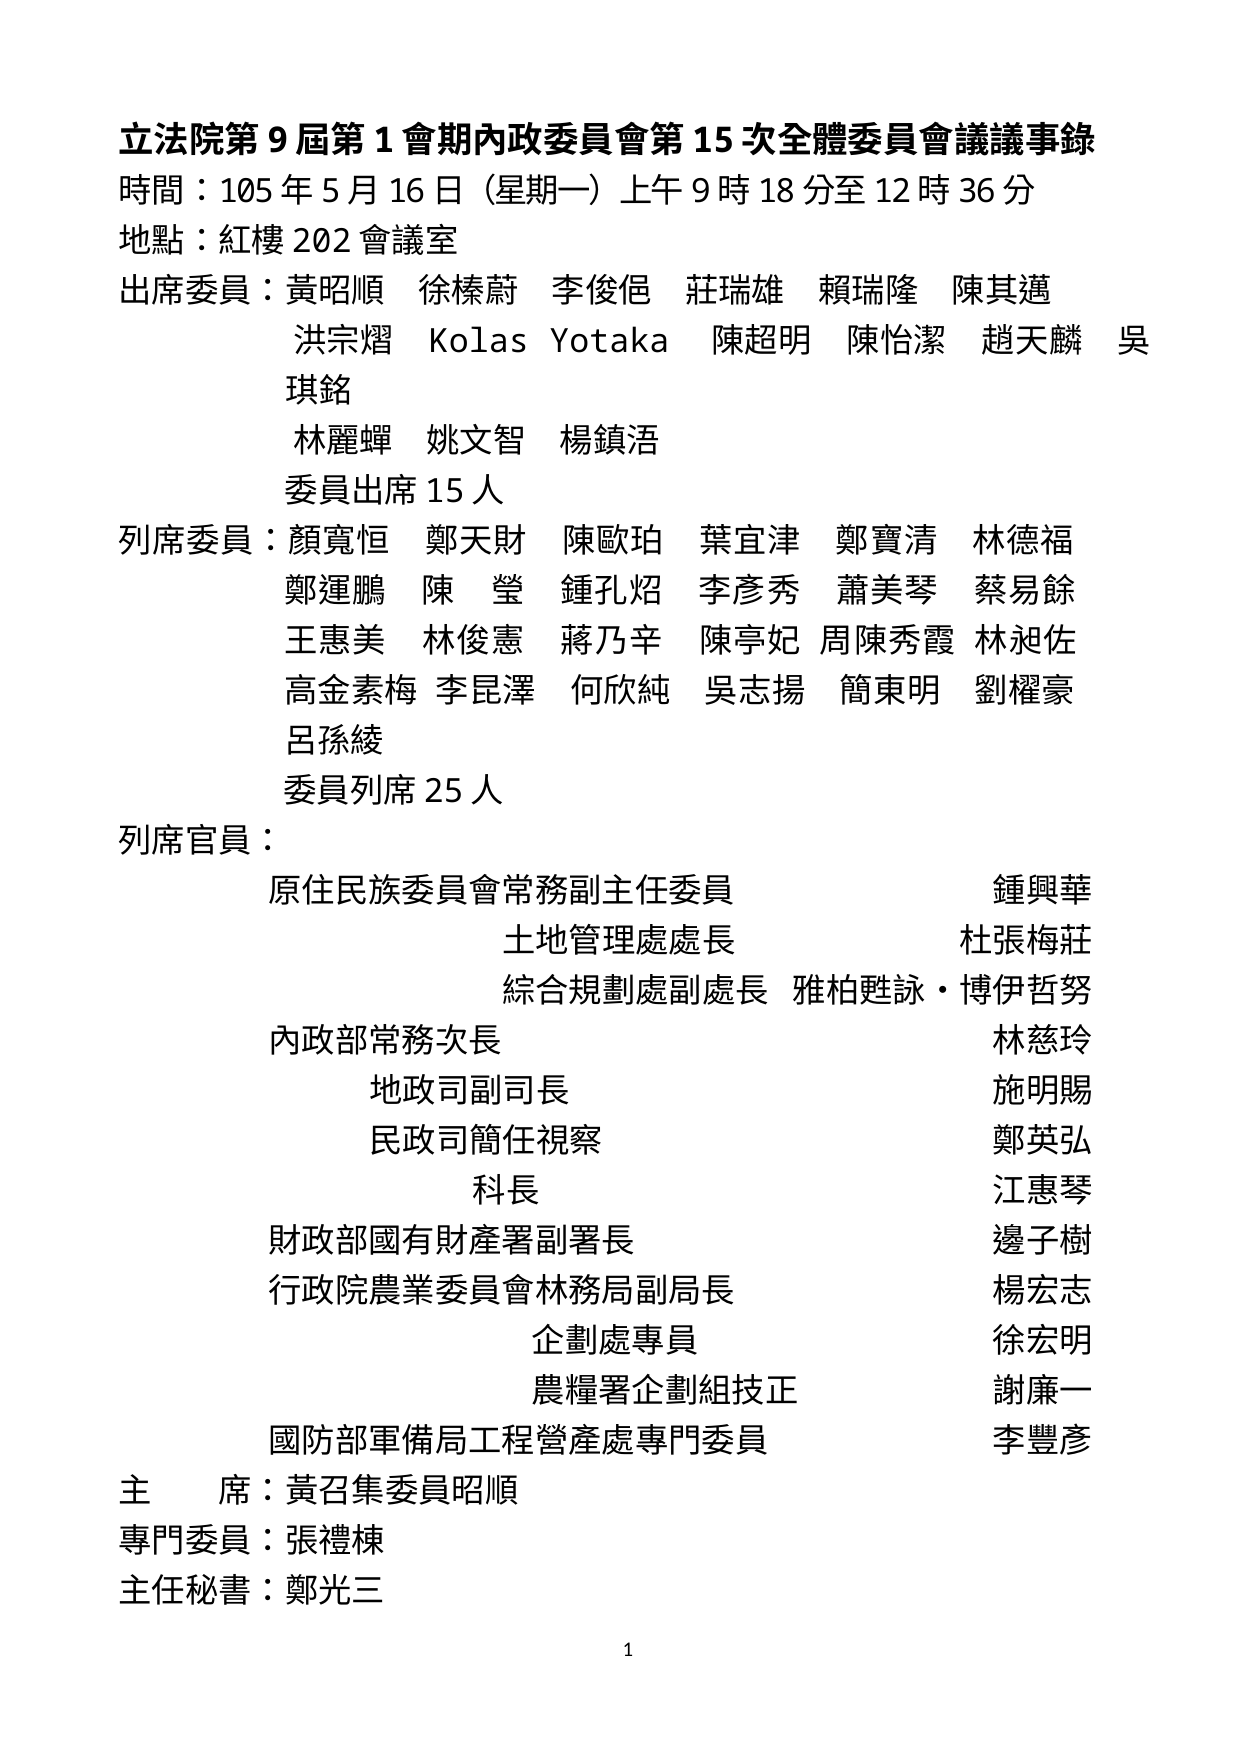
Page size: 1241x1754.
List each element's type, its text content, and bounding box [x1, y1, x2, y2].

text 委員列席25人 [283, 762, 1137, 812]
text 立法院第9屆第1會期內政委員會第15次全體委員會議議事錄 [118, 112, 1137, 162]
text 綜合規劃處副處長 雅柏甦詠‧博伊哲努 [299, 962, 1137, 1012]
text 列席委員：顏寬恒 鄭天財 陳歐珀 葉宜津 鄭寶清 林德福 鄭運鵬 陳 瑩 鍾孔炤 李彥秀 蕭美琴 蔡易餘 王惠美 林俊憲 蔣乃辛 陳亭妃 周陳秀霞 林昶佐高金素梅 李昆澤 何欣純 吳志揚 簡東明 劉櫂豪呂孫綾 [118, 512, 1078, 762]
text 出席委員：黃昭順 徐榛蔚 李俊俋 莊瑞雄 賴瑞隆 陳其邁 [118, 262, 1163, 312]
text 主任秘書：鄭光三 [118, 1562, 1240, 1612]
text 專門委員：張禮棟 [118, 1512, 1240, 1562]
text 財政部國有財產署副署長 邊子樹 [268, 1212, 1137, 1262]
text 時間：105年5月16日（星期一）上午9時18分至12時36分 [118, 162, 1137, 212]
text 民政司簡任視察 鄭英弘 [299, 1112, 1137, 1162]
text 農糧署企劃組技正 謝廉一 [299, 1362, 1137, 1412]
text 原住民族委員會常務副主任委員 鍾興華 [268, 862, 1137, 912]
text 土地管理處處長 杜張梅莊 [299, 912, 1137, 962]
text 內政部常務次長 林慈玲 [268, 1012, 1137, 1062]
text 洪宗熠 Kolas Yotaka 陳超明 陳怡潔 趙天麟 吳琪銘 [286, 312, 1152, 412]
text 行政院農業委員會林務局副局長 楊宏志 [268, 1262, 1137, 1312]
text 科長 江惠琴 [299, 1162, 1137, 1212]
text 地政司副司長 施明賜 [299, 1062, 1137, 1112]
text 國防部軍備局工程營產處專門委員 李豐彥 [268, 1412, 1137, 1462]
text 委員出席15人 [284, 462, 1163, 512]
text 林麗蟬 姚文智 楊鎮浯 [286, 412, 1152, 462]
text 企劃處專員 徐宏明 [299, 1312, 1137, 1362]
text 列席官員： [118, 812, 1137, 862]
text 地點：紅樓202會議室 [118, 212, 1137, 262]
text 主 席：黃召集委員昭順 [118, 1462, 1240, 1512]
